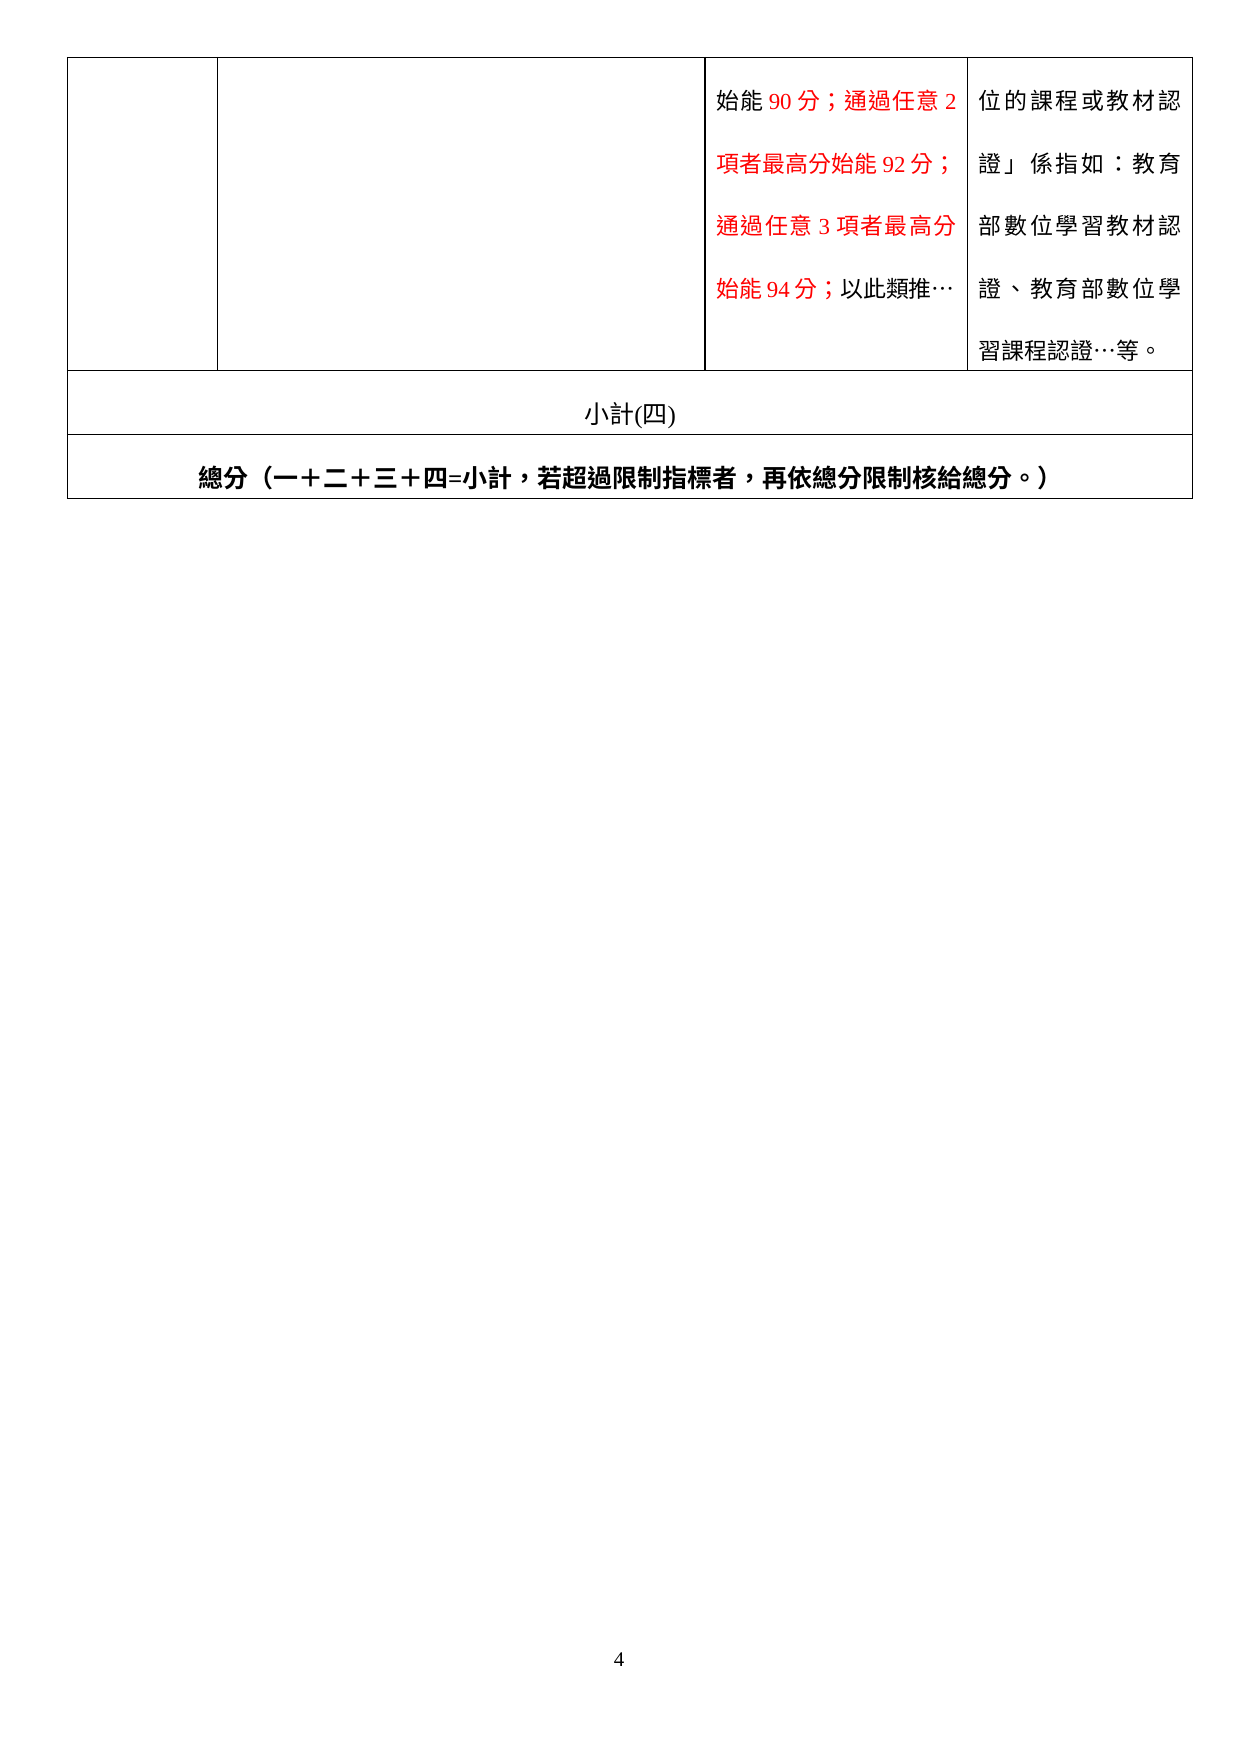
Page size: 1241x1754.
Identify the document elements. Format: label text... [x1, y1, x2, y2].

table_cell 位的課程或教材認證」係指如：教育部數位學習教材認證、教育部數位學習課程認證…等。 [968, 58, 1192, 370]
table_cell 總分（一＋二＋三＋四=小計，若超過限制指標者，再依總分限制核給總分。） [68, 435, 1192, 497]
table_cell [218, 58, 704, 370]
table_cell 始能90分；通過任意2項者最高分始能92分；通過任意3項者最高分始能94分；以此類推… [706, 58, 967, 370]
table_cell [68, 58, 217, 370]
table_cell 小計(四) [68, 371, 1192, 434]
